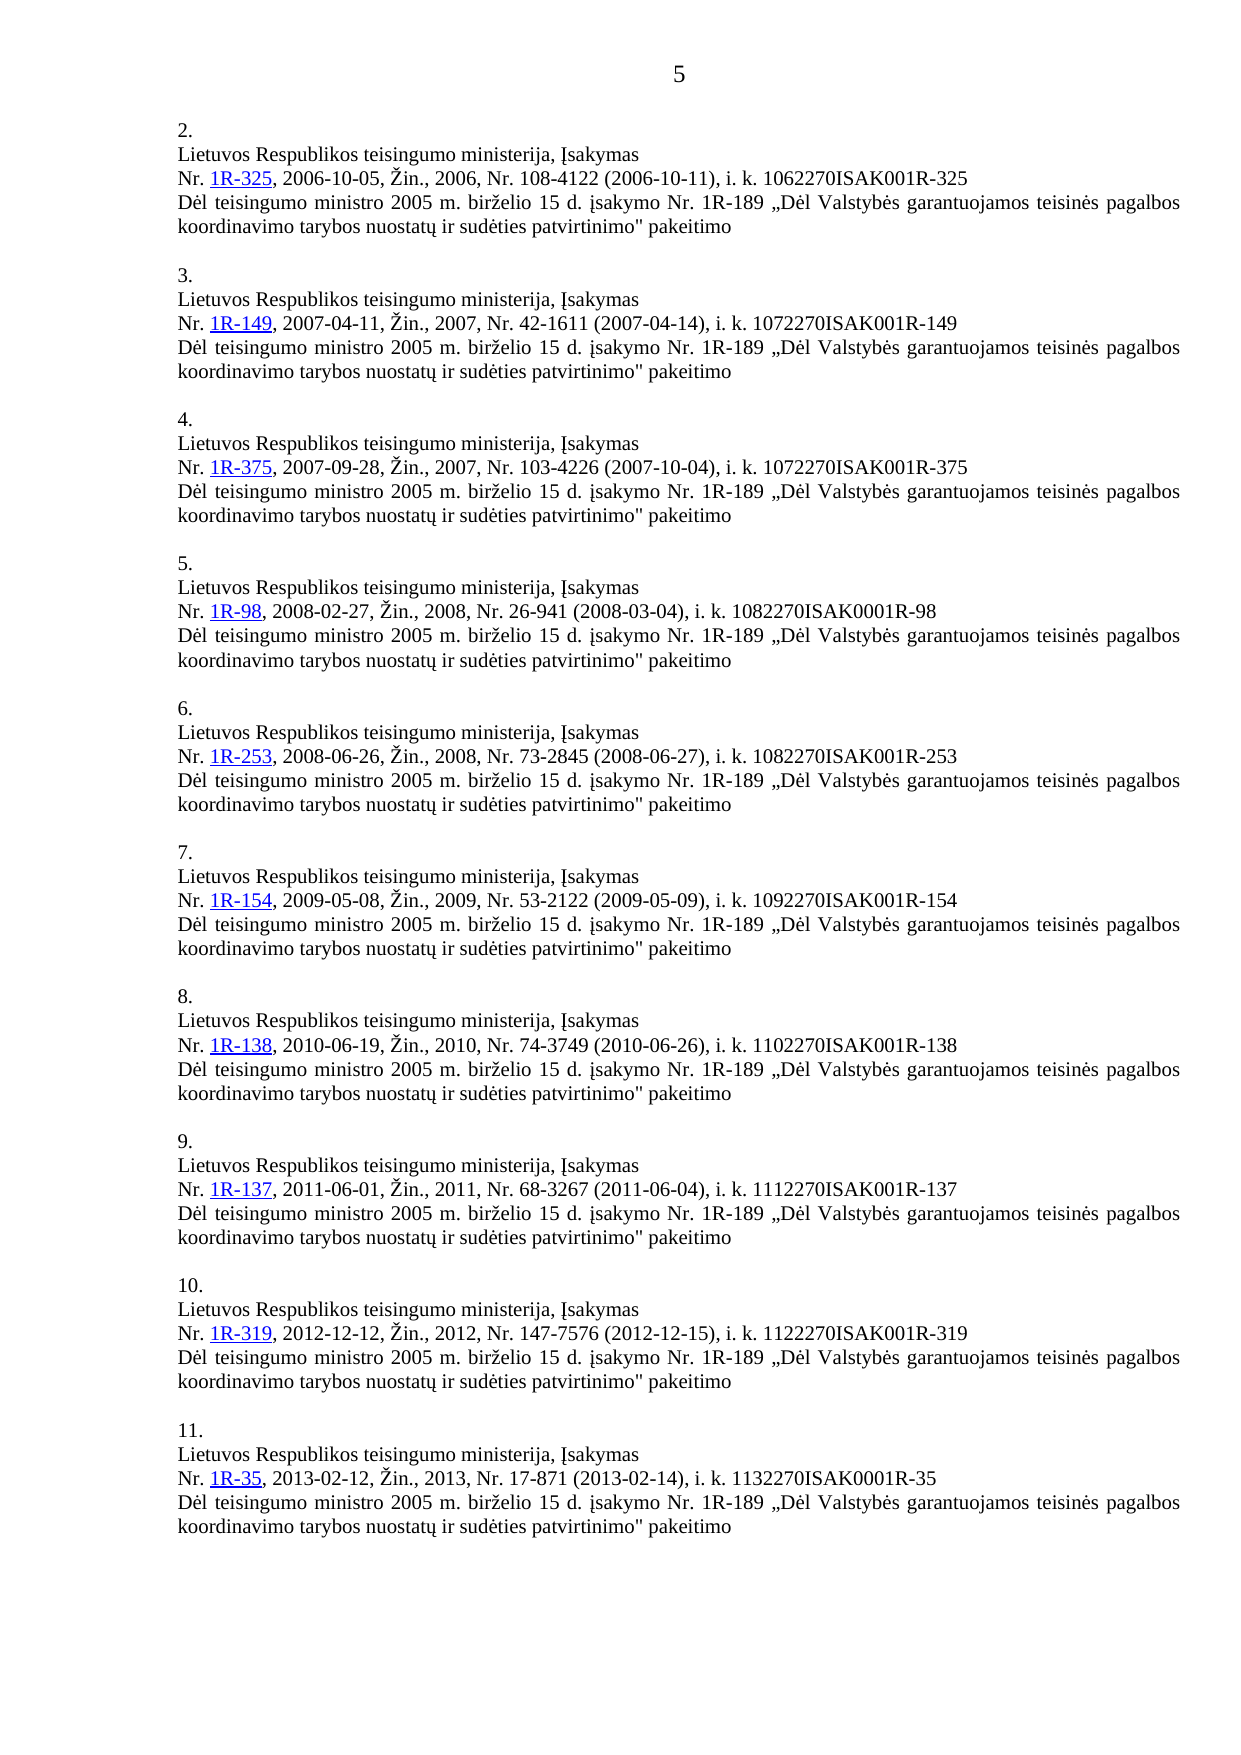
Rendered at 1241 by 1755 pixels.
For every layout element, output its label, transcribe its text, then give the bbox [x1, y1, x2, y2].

text Dėl teisingumo ministro 2005 m. birželio 15 d. įsakymo Nr. 1R-189 „Dėl Valstybės garantuojamos teisinės pagalbos koordinavimo tarybos nuostatų ir sudėties patvirtinimo" pakeitimo [177, 1057, 1181, 1105]
text Dėl teisingumo ministro 2005 m. birželio 15 d. įsakymo Nr. 1R-189 „Dėl Valstybės garantuojamos teisinės pagalbos koordinavimo tarybos nuostatų ir sudėties patvirtinimo" pakeitimo [177, 335, 1181, 383]
text 3. [177, 262, 1181, 287]
text 5. [177, 551, 1181, 575]
text Nr. 1R-137, 2011-06-01, Žin., 2011, Nr. 68-3267 (2011-06-04), i. k. 1112270ISAK001R-137 [177, 1177, 1181, 1201]
text Nr. 1R-35, 2013-02-12, Žin., 2013, Nr. 17-871 (2013-02-14), i. k. 1132270ISAK0001R-35 [177, 1466, 1181, 1490]
text 11. [177, 1417, 1181, 1442]
text Dėl teisingumo ministro 2005 m. birželio 15 d. įsakymo Nr. 1R-189 „Dėl Valstybės garantuojamos teisinės pagalbos koordinavimo tarybos nuostatų ir sudėties patvirtinimo" pakeitimo [177, 1490, 1181, 1538]
text Nr. 1R-253, 2008-06-26, Žin., 2008, Nr. 73-2845 (2008-06-27), i. k. 1082270ISAK001R-253 [177, 744, 1181, 768]
text Dėl teisingumo ministro 2005 m. birželio 15 d. įsakymo Nr. 1R-189 „Dėl Valstybės garantuojamos teisinės pagalbos koordinavimo tarybos nuostatų ir sudėties patvirtinimo" pakeitimo [177, 623, 1181, 672]
text 6. [177, 696, 1181, 720]
text Lietuvos Respublikos teisingumo ministerija, Įsakymas [177, 864, 1181, 888]
text Lietuvos Respublikos teisingumo ministerija, Įsakymas [177, 431, 1181, 455]
text Nr. 1R-138, 2010-06-19, Žin., 2010, Nr. 74-3749 (2010-06-26), i. k. 1102270ISAK001R-138 [177, 1032, 1181, 1057]
text Nr. 1R-319, 2012-12-12, Žin., 2012, Nr. 147-7576 (2012-12-15), i. k. 1122270ISAK001R-319 [177, 1321, 1181, 1345]
text Dėl teisingumo ministro 2005 m. birželio 15 d. įsakymo Nr. 1R-189 „Dėl Valstybės garantuojamos teisinės pagalbos koordinavimo tarybos nuostatų ir sudėties patvirtinimo" pakeitimo [177, 1201, 1181, 1249]
text 7. [177, 840, 1181, 864]
text Nr. 1R-154, 2009-05-08, Žin., 2009, Nr. 53-2122 (2009-05-09), i. k. 1092270ISAK001R-154 [177, 888, 1181, 912]
text Dėl teisingumo ministro 2005 m. birželio 15 d. įsakymo Nr. 1R-189 „Dėl Valstybės garantuojamos teisinės pagalbos koordinavimo tarybos nuostatų ir sudėties patvirtinimo" pakeitimo [177, 768, 1181, 816]
text Dėl teisingumo ministro 2005 m. birželio 15 d. įsakymo Nr. 1R-189 „Dėl Valstybės garantuojamos teisinės pagalbos koordinavimo tarybos nuostatų ir sudėties patvirtinimo" pakeitimo [177, 912, 1181, 960]
text 8. [177, 984, 1181, 1008]
text Dėl teisingumo ministro 2005 m. birželio 15 d. įsakymo Nr. 1R-189 „Dėl Valstybės garantuojamos teisinės pagalbos koordinavimo tarybos nuostatų ir sudėties patvirtinimo" pakeitimo [177, 1345, 1181, 1393]
text 9. [177, 1129, 1181, 1153]
text Lietuvos Respublikos teisingumo ministerija, Įsakymas [177, 1008, 1181, 1032]
text Lietuvos Respublikos teisingumo ministerija, Įsakymas [177, 720, 1181, 744]
text Lietuvos Respublikos teisingumo ministerija, Įsakymas [177, 1442, 1181, 1466]
text Nr. 1R-375, 2007-09-28, Žin., 2007, Nr. 103-4226 (2007-10-04), i. k. 1072270ISAK001R-375 [177, 455, 1181, 479]
text 4. [177, 407, 1181, 431]
text 10. [177, 1273, 1181, 1297]
text Nr. 1R-98, 2008-02-27, Žin., 2008, Nr. 26-941 (2008-03-04), i. k. 1082270ISAK0001R-98 [177, 599, 1181, 623]
text Lietuvos Respublikos teisingumo ministerija, Įsakymas [177, 1153, 1181, 1177]
text Lietuvos Respublikos teisingumo ministerija, Įsakymas [177, 575, 1181, 599]
text Dėl teisingumo ministro 2005 m. birželio 15 d. įsakymo Nr. 1R-189 „Dėl Valstybės garantuojamos teisinės pagalbos koordinavimo tarybos nuostatų ir sudėties patvirtinimo" pakeitimo [177, 190, 1181, 238]
text Lietuvos Respublikos teisingumo ministerija, Įsakymas [177, 1297, 1181, 1321]
text Nr. 1R-325, 2006-10-05, Žin., 2006, Nr. 108-4122 (2006-10-11), i. k. 1062270ISAK001R-325 [177, 166, 1181, 190]
text Nr. 1R-149, 2007-04-11, Žin., 2007, Nr. 42-1611 (2007-04-14), i. k. 1072270ISAK001R-149 [177, 311, 1181, 335]
text Lietuvos Respublikos teisingumo ministerija, Įsakymas [177, 287, 1181, 311]
text Lietuvos Respublikos teisingumo ministerija, Įsakymas [177, 142, 1181, 166]
text 2. [177, 118, 1181, 142]
text Dėl teisingumo ministro 2005 m. birželio 15 d. įsakymo Nr. 1R-189 „Dėl Valstybės garantuojamos teisinės pagalbos koordinavimo tarybos nuostatų ir sudėties patvirtinimo" pakeitimo [177, 479, 1181, 527]
